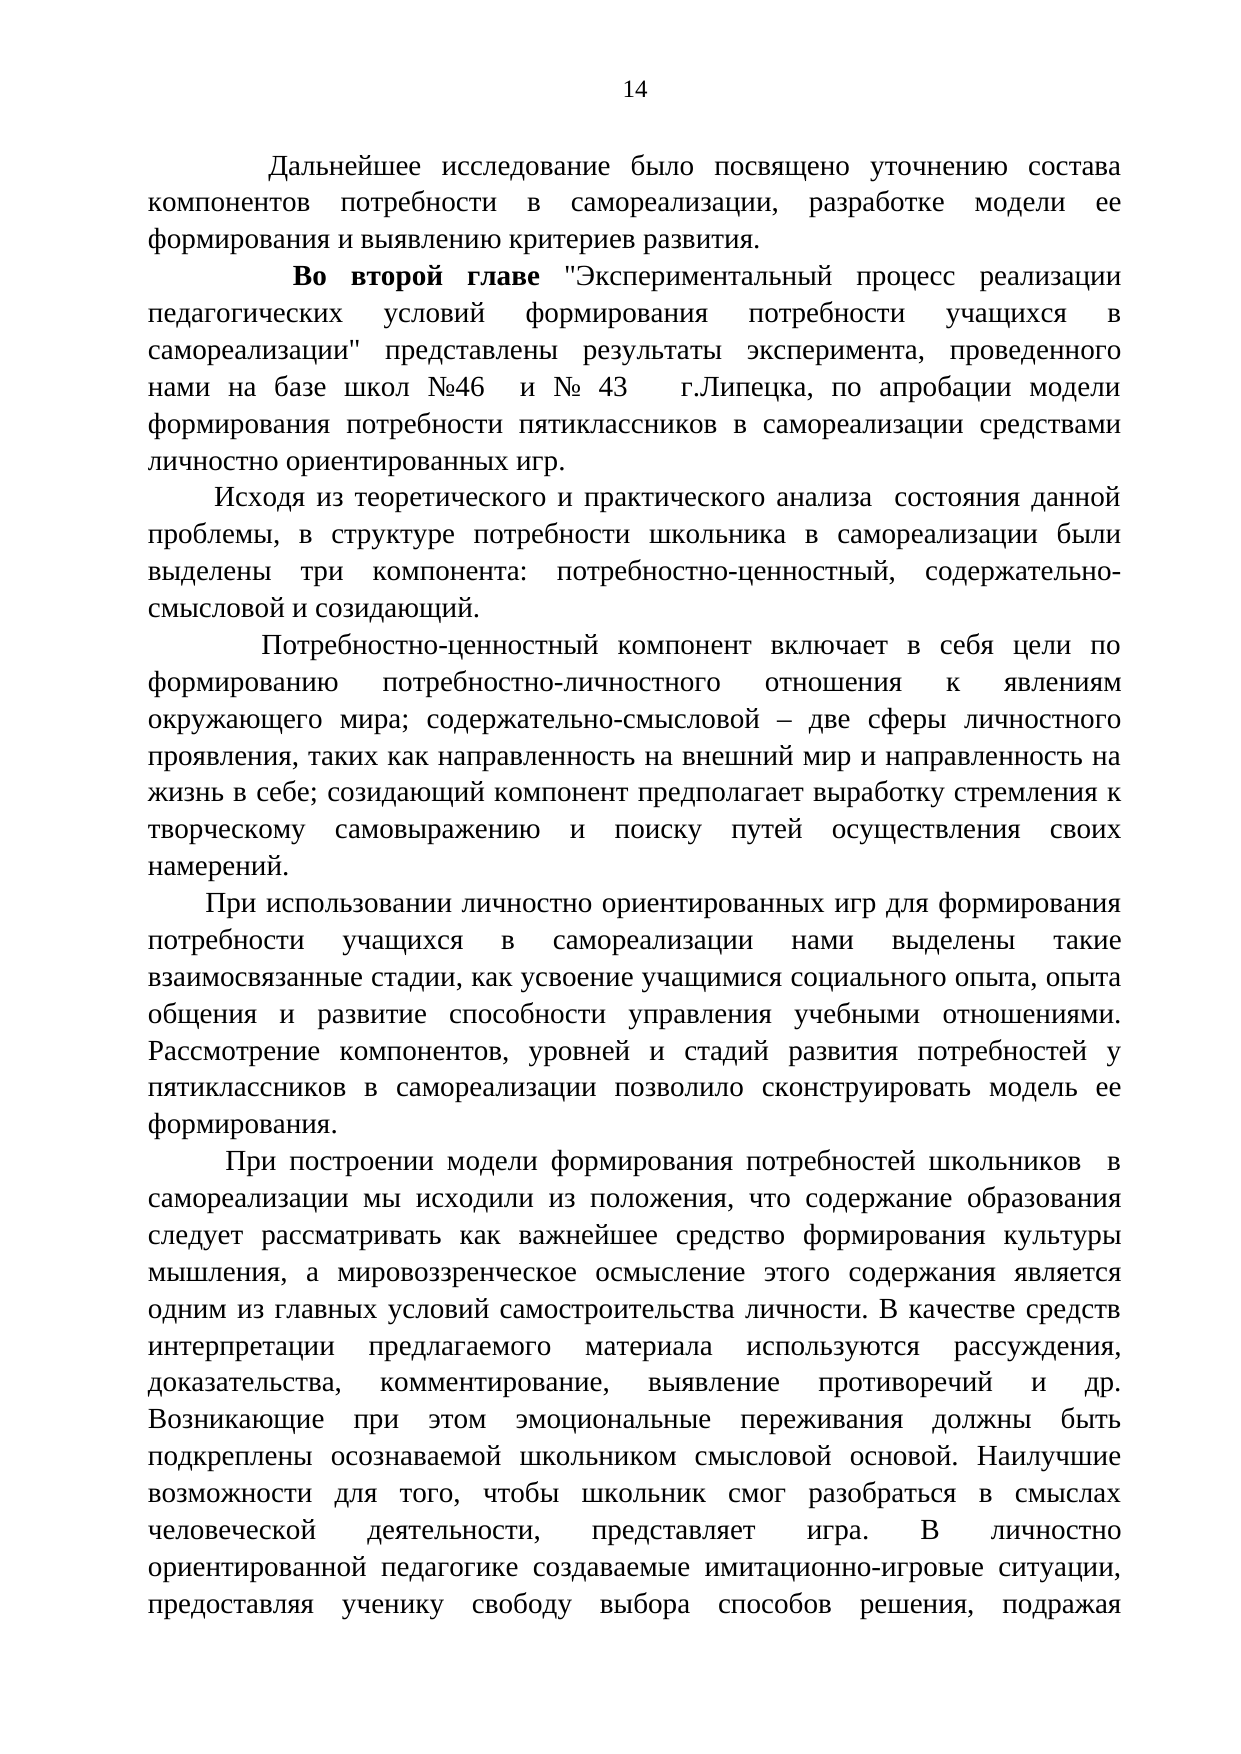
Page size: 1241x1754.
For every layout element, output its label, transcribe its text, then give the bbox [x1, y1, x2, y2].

text Во второй главе "Экспериментальный процесс реализации педагогических условий формирования потребности учащихся в самореализации" представлены результаты эксперимента, проведенного нами на базе школ №46 и № 43 г.Липецка, по апробации модели формирования потребности пятиклассников в самореализации средствами личностно ориентированных игр. [148, 258, 1122, 476]
text При использовании личностно ориентированных игр для формирования потребности учащихся в самореализации нами выделены такие взаимосвязанные стадии, как усвоение учащимися социального опыта, опыта общения и развитие способности управления учебными отношениями. Рассмотрение компонентов, уровней и стадий развития потребностей у пятиклассников в самореализации позволило сконструировать модель ее формирования. [148, 885, 1122, 1140]
text При построении модели формирования потребностей школьников в самореализации мы исходили из положения, что содержание образования следует рассматривать как важнейшее средство формирования культуры мышления, а мировоззренческое осмысление этого содержания является одним из главных условий самостроительства личности. В качестве средств интерпретации предлагаемого материала используются рассуждения, доказательства, комментирование, выявление противоречий и др. Возникающие при этом эмоциональные переживания должны быть подкреплены осознаваемой школьником смысловой основой. Наилучшие возможности для того, чтобы школьник смог разобраться в смыслах человеческой деятельности, представляет игра. В личностно ориентированной педагогике создаваемые имитационно-игровые ситуации, предоставляя ученику свободу выбора способов решения, подражая [148, 1143, 1122, 1619]
text Исходя из теоретического и практического анализа состояния данной проблемы, в структуре потребности школьника в самореализации были выделены три компонента: потребностно-ценностный, содержательно-смысловой и созидающий. [148, 479, 1122, 624]
text Дальнейшее исследование было посвящено уточнению состава компонентов потребности в самореализации, разработке модели ее формирования и выявлению критериев развития. [148, 148, 1122, 255]
text Потребностно-ценностный компонент включает в себя цели по формированию потребностно-личностного отношения к явлениям окружающего мира; содержательно-смысловой – две сферы личностного проявления, таких как направленность на внешний мир и направленность на жизнь в себе; созидающий компонент предполагает выработку стремления к творческому самовыражению и поиску путей осуществления своих намерений. [148, 627, 1122, 882]
